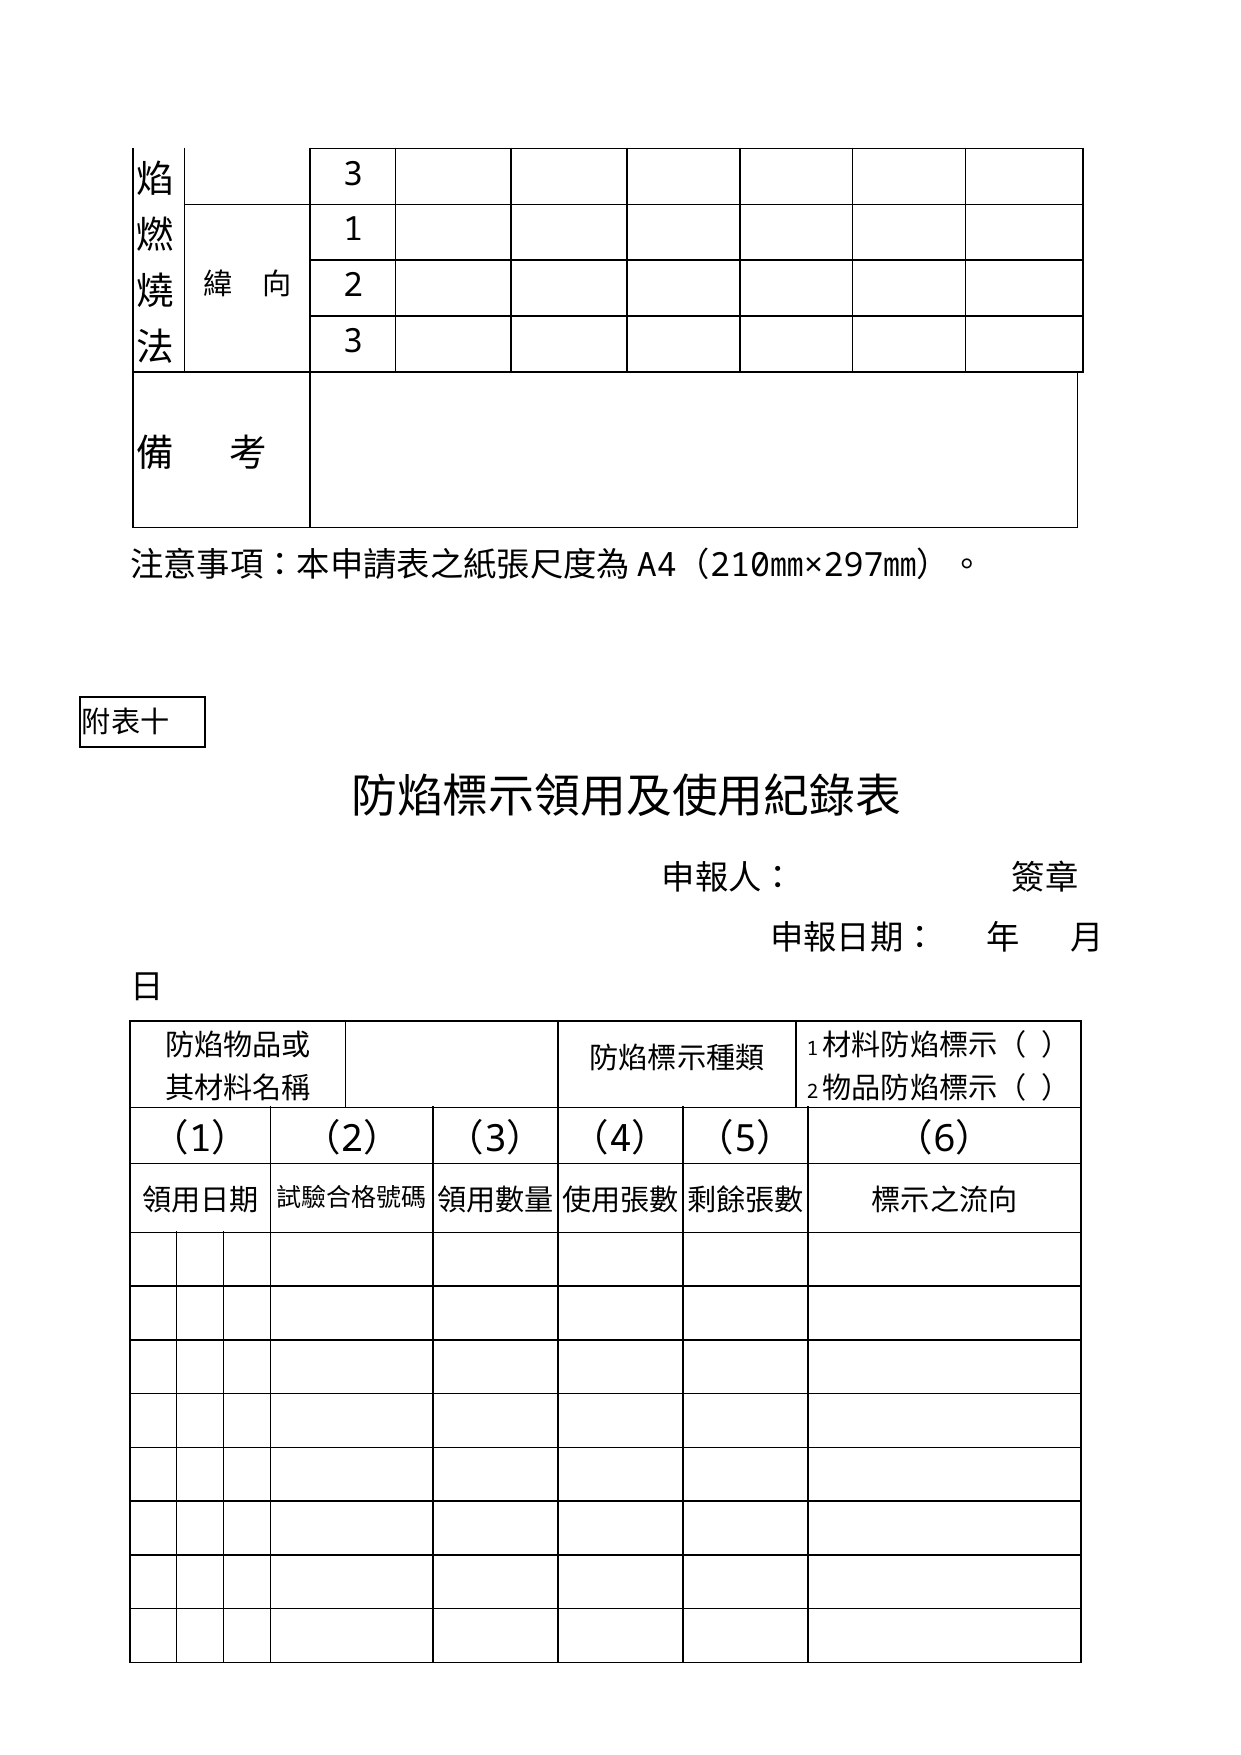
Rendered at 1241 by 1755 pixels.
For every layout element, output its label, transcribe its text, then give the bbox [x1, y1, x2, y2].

table_cell [224, 1233, 270, 1285]
table_cell 使用張數 [559, 1164, 682, 1231]
table_cell [434, 1341, 557, 1393]
table_cell [271, 1448, 432, 1500]
table_cell 2 [311, 261, 395, 315]
table_cell [177, 1287, 223, 1339]
table_cell 焰 [134, 148, 184, 203]
table_header 防焰標示種類 [559, 1022, 795, 1106]
table_cell [177, 1341, 223, 1393]
table_cell [224, 1556, 270, 1608]
table_cell [434, 1502, 557, 1554]
table_cell [684, 1502, 807, 1554]
text 申報人： 簽章 [661, 850, 1122, 899]
table_cell [559, 1233, 682, 1285]
table_cell [966, 205, 1082, 259]
table_cell [271, 1609, 432, 1661]
table_cell 1 [311, 205, 395, 259]
table_cell [559, 1609, 682, 1661]
table_cell 法 [134, 315, 184, 371]
table_cell [224, 1341, 270, 1393]
table_cell [628, 261, 739, 315]
table_cell [271, 1287, 432, 1339]
table_cell [396, 205, 510, 259]
table_cell [177, 1233, 223, 1285]
table_cell [809, 1448, 1080, 1500]
table_cell [434, 1233, 557, 1285]
table_cell [966, 261, 1082, 315]
table_cell [741, 261, 852, 315]
table_cell [177, 1502, 223, 1554]
table_cell [741, 205, 852, 259]
table_cell [809, 1287, 1080, 1339]
table_cell [684, 1233, 807, 1285]
table_cell [185, 205, 309, 259]
table_cell [684, 1609, 807, 1661]
table_cell [559, 1448, 682, 1500]
table_cell [271, 1233, 432, 1285]
table_cell [966, 149, 1082, 203]
table_cell [177, 1448, 223, 1500]
table_cell [185, 148, 309, 203]
table_cell [853, 261, 965, 315]
table_cell [684, 1394, 807, 1446]
table_cell [512, 205, 626, 259]
table_cell 3 [311, 149, 395, 203]
table_cell [684, 1448, 807, 1500]
table_cell [809, 1233, 1080, 1285]
table_cell 領用日期 [131, 1164, 270, 1231]
table_cell [434, 1394, 557, 1446]
table_cell [809, 1556, 1080, 1608]
table_cell [131, 1502, 176, 1554]
table_cell [512, 317, 626, 371]
table_cell [434, 1556, 557, 1608]
table_cell [131, 1394, 176, 1446]
table_cell [684, 1556, 807, 1608]
table_cell [809, 1341, 1080, 1393]
table_cell [434, 1287, 557, 1339]
table_header [346, 1022, 557, 1106]
table_cell 標示之流向 [809, 1164, 1080, 1231]
table_cell [741, 317, 852, 371]
table_cell [434, 1448, 557, 1500]
table_cell [396, 317, 510, 371]
text 申報日期： 年 月 日 [130, 911, 1122, 1008]
table_cell （6） [809, 1108, 1080, 1162]
table_cell [559, 1502, 682, 1554]
table_header 1材料防焰標示（ ） 2物品防焰標示（ ） [797, 1022, 1080, 1106]
table_cell [1078, 373, 1083, 527]
table_cell （3） [434, 1108, 557, 1162]
table_cell [396, 149, 510, 203]
table_cell [224, 1502, 270, 1554]
table_cell [684, 1341, 807, 1393]
table_cell [559, 1556, 682, 1608]
table_cell [271, 1394, 432, 1446]
table_cell [684, 1287, 807, 1339]
table_cell [559, 1341, 682, 1393]
table_cell [628, 317, 739, 371]
table_cell 領用數量 [434, 1164, 557, 1231]
table_cell [224, 1287, 270, 1339]
table_cell [311, 373, 1077, 527]
table_cell 剩餘張數 [684, 1164, 807, 1231]
table_cell [271, 1341, 432, 1393]
table_cell [177, 1394, 223, 1446]
table_cell [559, 1287, 682, 1339]
table_cell [559, 1394, 682, 1446]
table_cell [224, 1394, 270, 1446]
text 注意事項：本申請表之紙張尺度為A4（210㎜×297㎜）。 [130, 528, 1122, 589]
table_cell [185, 315, 309, 371]
table_cell [512, 149, 626, 203]
table_header 防焰物品或 其材料名稱 [131, 1022, 345, 1106]
table_cell [809, 1394, 1080, 1446]
table_cell [434, 1609, 557, 1661]
table_cell [853, 149, 965, 203]
table_cell [131, 1556, 176, 1608]
table_cell [628, 149, 739, 203]
table_cell [131, 1341, 176, 1393]
table_cell [177, 1609, 223, 1661]
table_cell [131, 1233, 176, 1285]
table_cell [809, 1502, 1080, 1554]
table_cell （2） [271, 1108, 432, 1162]
table_cell [271, 1556, 432, 1608]
table_cell [131, 1609, 176, 1661]
table_cell 燒 [134, 259, 184, 315]
table_cell 備 考 [134, 373, 309, 527]
table_cell [224, 1609, 270, 1661]
table_cell [131, 1448, 176, 1500]
table_cell [741, 149, 852, 203]
table_cell （5） [684, 1108, 807, 1162]
table_cell [224, 1448, 270, 1500]
table_cell [512, 261, 626, 315]
text 防焰標示領用及使用紀錄表 [130, 759, 1122, 825]
table_cell [853, 317, 965, 371]
table_cell （4） [559, 1108, 682, 1162]
table_cell [853, 205, 965, 259]
table_cell [271, 1502, 432, 1554]
table_cell [177, 1556, 223, 1608]
table_cell 試驗合格號碼 [271, 1164, 432, 1231]
table_cell 3 [311, 317, 395, 371]
table_cell （1） [131, 1108, 270, 1162]
table_cell [396, 261, 510, 315]
table_cell 燃 [134, 204, 184, 259]
table_cell [966, 317, 1082, 371]
table_cell [131, 1287, 176, 1339]
table_cell 緯 向 [185, 259, 309, 315]
table_cell [628, 205, 739, 259]
table_cell [809, 1609, 1080, 1661]
